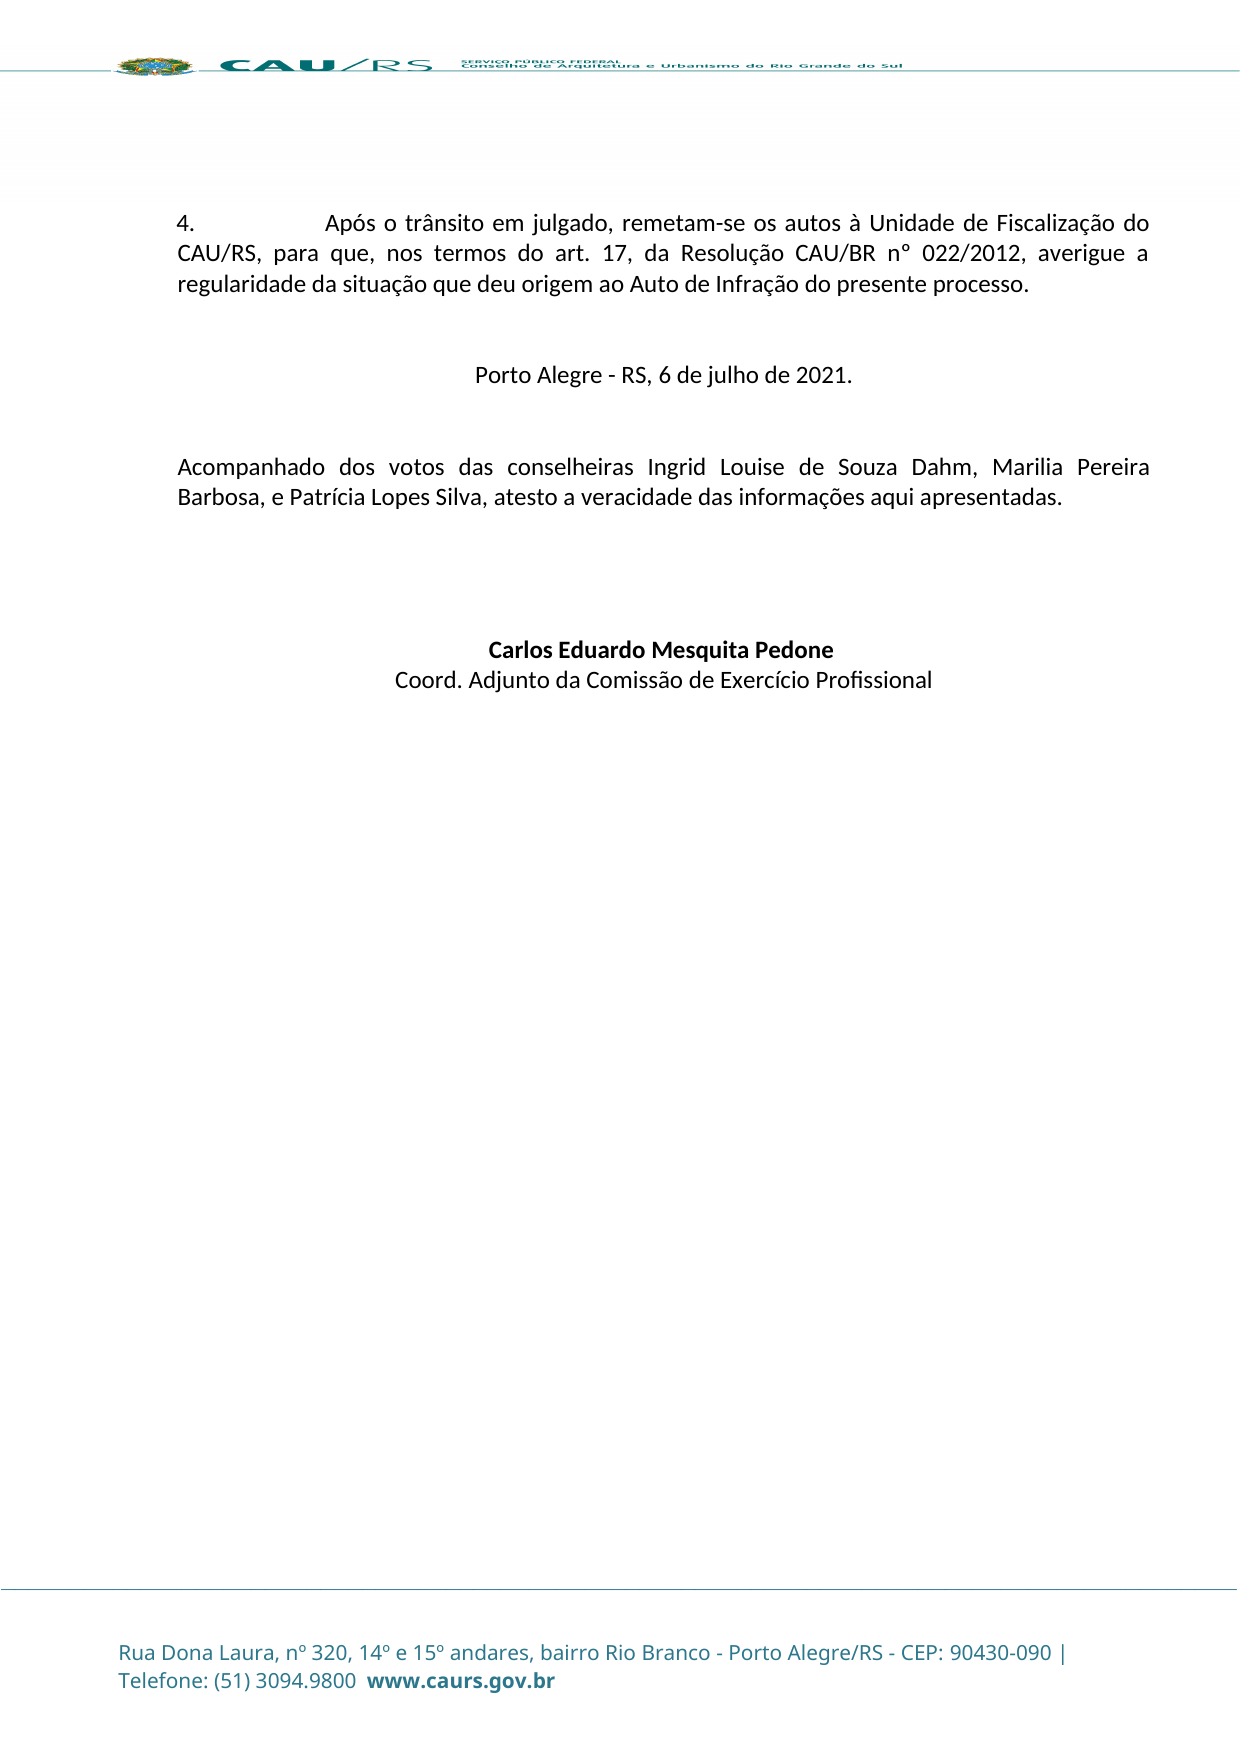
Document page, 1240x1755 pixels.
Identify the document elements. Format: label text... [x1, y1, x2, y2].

text Acompanhado dos votos das conselheiras Ingrid Louise de Souza Dahm, Marilia Pereira Barbosa, e Patrícia Lopes Silva, atesto a veracidade das informações aqui apresentadas. [177, 451, 1151, 512]
text Coord. Adjunto da Comissão de Exercício Profissional [177, 664, 1151, 695]
text Porto Alegre - RS, 6 de julho de 2021. [177, 359, 1151, 390]
text Carlos Eduardo Mesquita Pedone [177, 634, 1151, 664]
list Após o trânsito em julgado, remetam-se os autos à Unidade de Fiscalização do CAU/RS, para que, nos termos do art. 17, da Resolução CAU/BR nº 022/2012, averigue a regularidade da situação que deu origem ao Auto de Infração do presente processo. [176, 207, 1151, 298]
